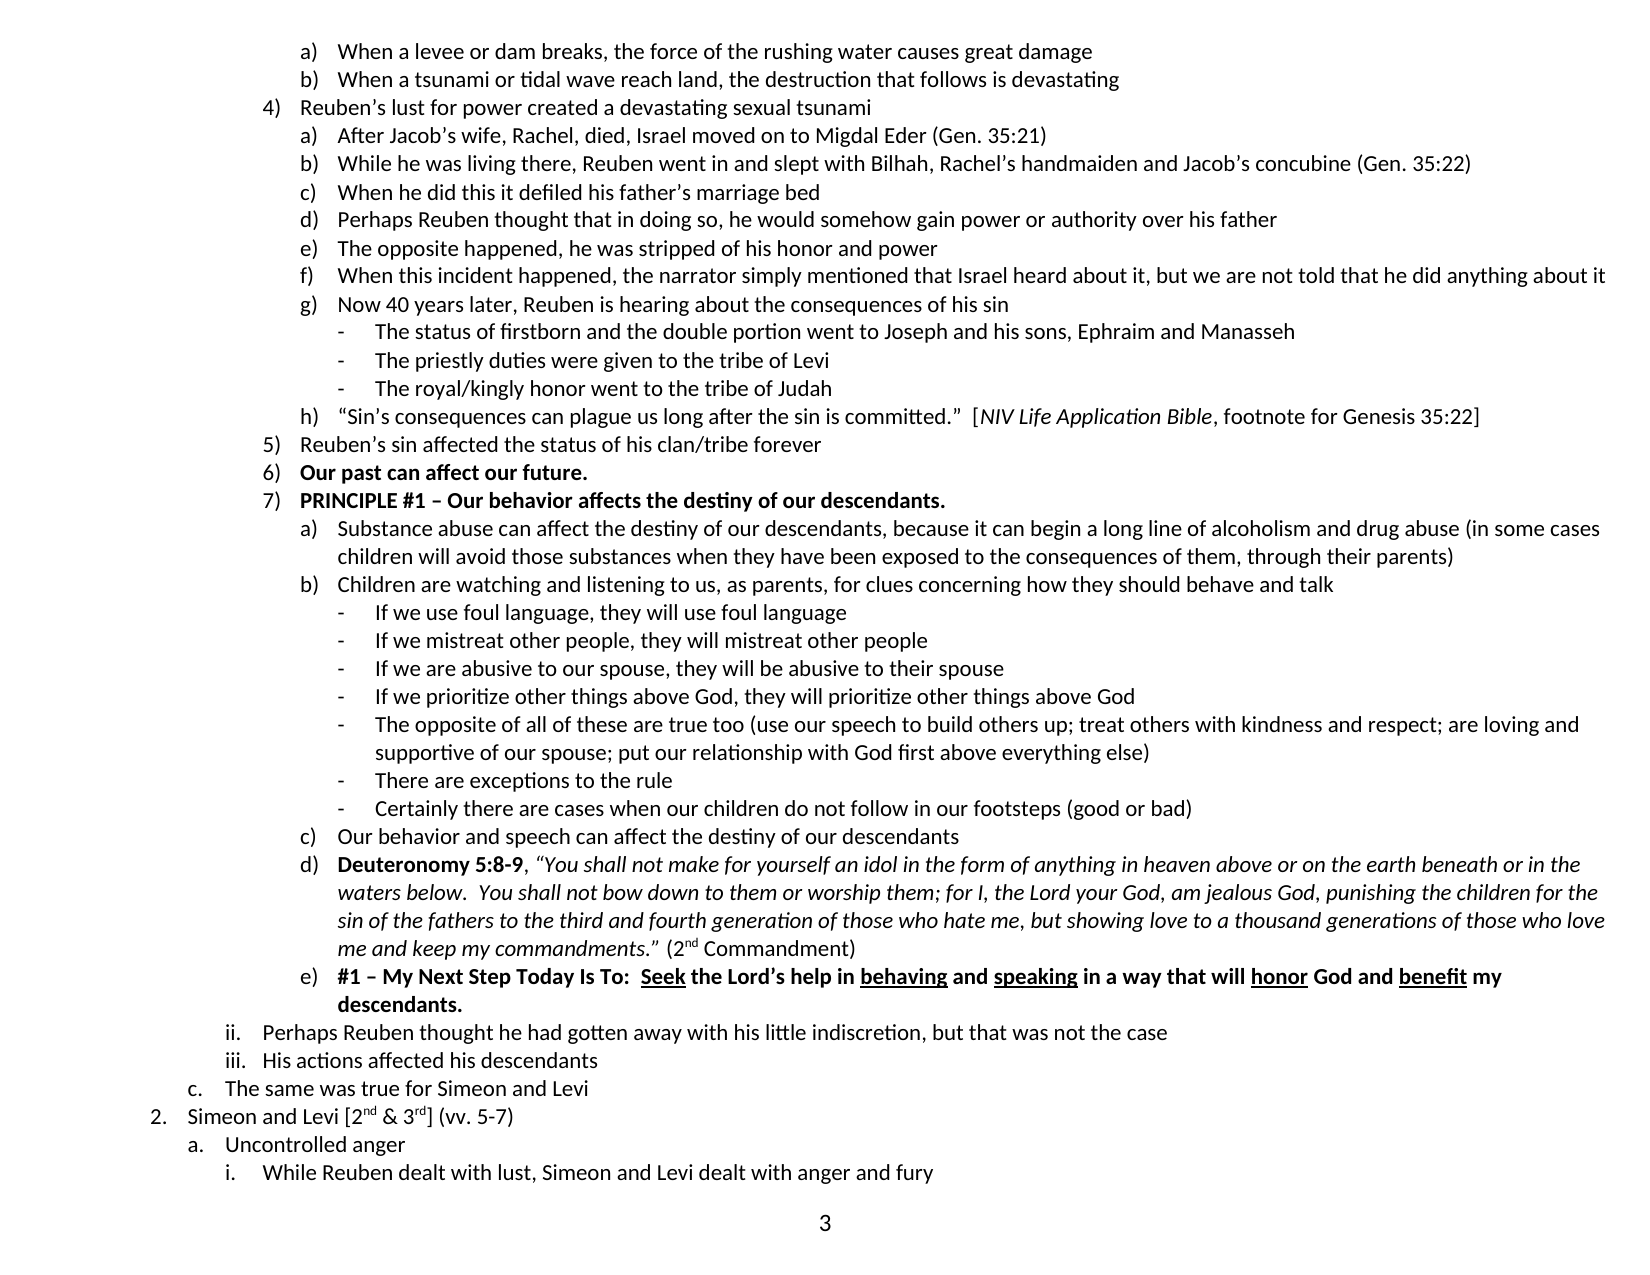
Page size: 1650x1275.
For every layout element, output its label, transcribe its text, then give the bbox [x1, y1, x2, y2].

list The status of firstborn and the double portion went to Joseph and his sons, Ephraim and Manasseh [337, 318, 1612, 346]
list Uncontrolled anger [187, 1130, 1612, 1158]
list “Sin’s consequences can plague us long after the sin is committed.” [NIV Life Application Bible, footnote for Genesis 35:22] [300, 402, 1612, 430]
list Deuteronomy 5:8-9, “You shall not make for yourself an idol in the form of anything in heaven above or on the earth beneath or in the waters below. You shall not bow down to them or worship them; for I, the Lord your God, am jealous God, punishing the children for the sin of the fathers to the third and fourth generation of those who hate me, but showing love to a thousand generations of those who love me and keep my commandments.” (2nd Commandment) [300, 850, 1612, 962]
list #1 – My Next Step Today Is To: Seek the Lord’s help in behaving and speaking in a way that will honor God and benefit my descendants. [300, 962, 1612, 1018]
list Perhaps Reuben thought he had gotten away with his little indiscretion, but that was not the case [225, 1018, 1612, 1046]
list Children are watching and listening to us, as parents, for clues concerning how they should behave and talk [300, 570, 1612, 598]
list The opposite happened, he was stripped of his honor and power [300, 234, 1612, 262]
list The same was true for Simeon and Levi [187, 1074, 1612, 1102]
list When a tsunami or tidal wave reach land, the destruction that follows is devastating [300, 66, 1612, 93]
list Perhaps Reuben thought that in doing so, he would somehow gain power or authority over his father [300, 206, 1612, 234]
list The priestly duties were given to the tribe of Levi [337, 346, 1612, 374]
list If we are abusive to our spouse, they will be abusive to their spouse [337, 654, 1612, 682]
list PRINCIPLE #1 – Our behavior affects the destiny of our descendants. [262, 486, 1612, 514]
list Reuben’s lust for power created a devastating sexual tsunami [262, 93, 1612, 122]
list If we use foul language, they will use foul language [337, 598, 1612, 626]
list His actions affected his descendants [225, 1046, 1612, 1074]
list Now 40 years later, Reuben is hearing about the consequences of his sin [300, 290, 1612, 318]
list Reuben’s sin affected the status of his clan/tribe forever [262, 430, 1612, 458]
list When he did this it defiled his father’s marriage bed [300, 178, 1612, 206]
list If we mistreat other people, they will mistreat other people [337, 626, 1612, 654]
list Substance abuse can affect the destiny of our descendants, because it can begin a long line of alcoholism and drug abuse (in some cases children will avoid those substances when they have been exposed to the consequences of them, through their parents) [300, 514, 1612, 570]
list When this incident happened, the narrator simply mentioned that Israel heard about it, but we are not told that he did anything about it [300, 262, 1612, 290]
list Certainly there are cases when our children do not follow in our footsteps (good or bad) [337, 794, 1612, 822]
list The opposite of all of these are true too (use our speech to build others up; treat others with kindness and respect; are loving and supportive of our spouse; put our relationship with God first above everything else) [337, 710, 1612, 766]
list Our behavior and speech can affect the destiny of our descendants [300, 822, 1612, 850]
list If we prioritize other things above God, they will prioritize other things above God [337, 682, 1612, 710]
list While he was living there, Reuben went in and slept with Bilhah, Rachel’s handmaiden and Jacob’s concubine (Gen. 35:22) [300, 149, 1612, 178]
list Our past can affect our future. [262, 458, 1612, 486]
list While Reuben dealt with lust, Simeon and Levi dealt with anger and fury [225, 1158, 1612, 1186]
list Simeon and Levi [2nd & 3rd] (vv. 5-7) [150, 1102, 1612, 1130]
list After Jacob’s wife, Rachel, died, Israel moved on to Migdal Eder (Gen. 35:21) [300, 122, 1612, 149]
list When a levee or dam breaks, the force of the rushing water causes great damage [300, 37, 1612, 66]
list There are exceptions to the rule [337, 766, 1612, 794]
list The royal/kingly honor went to the tribe of Judah [337, 374, 1612, 402]
